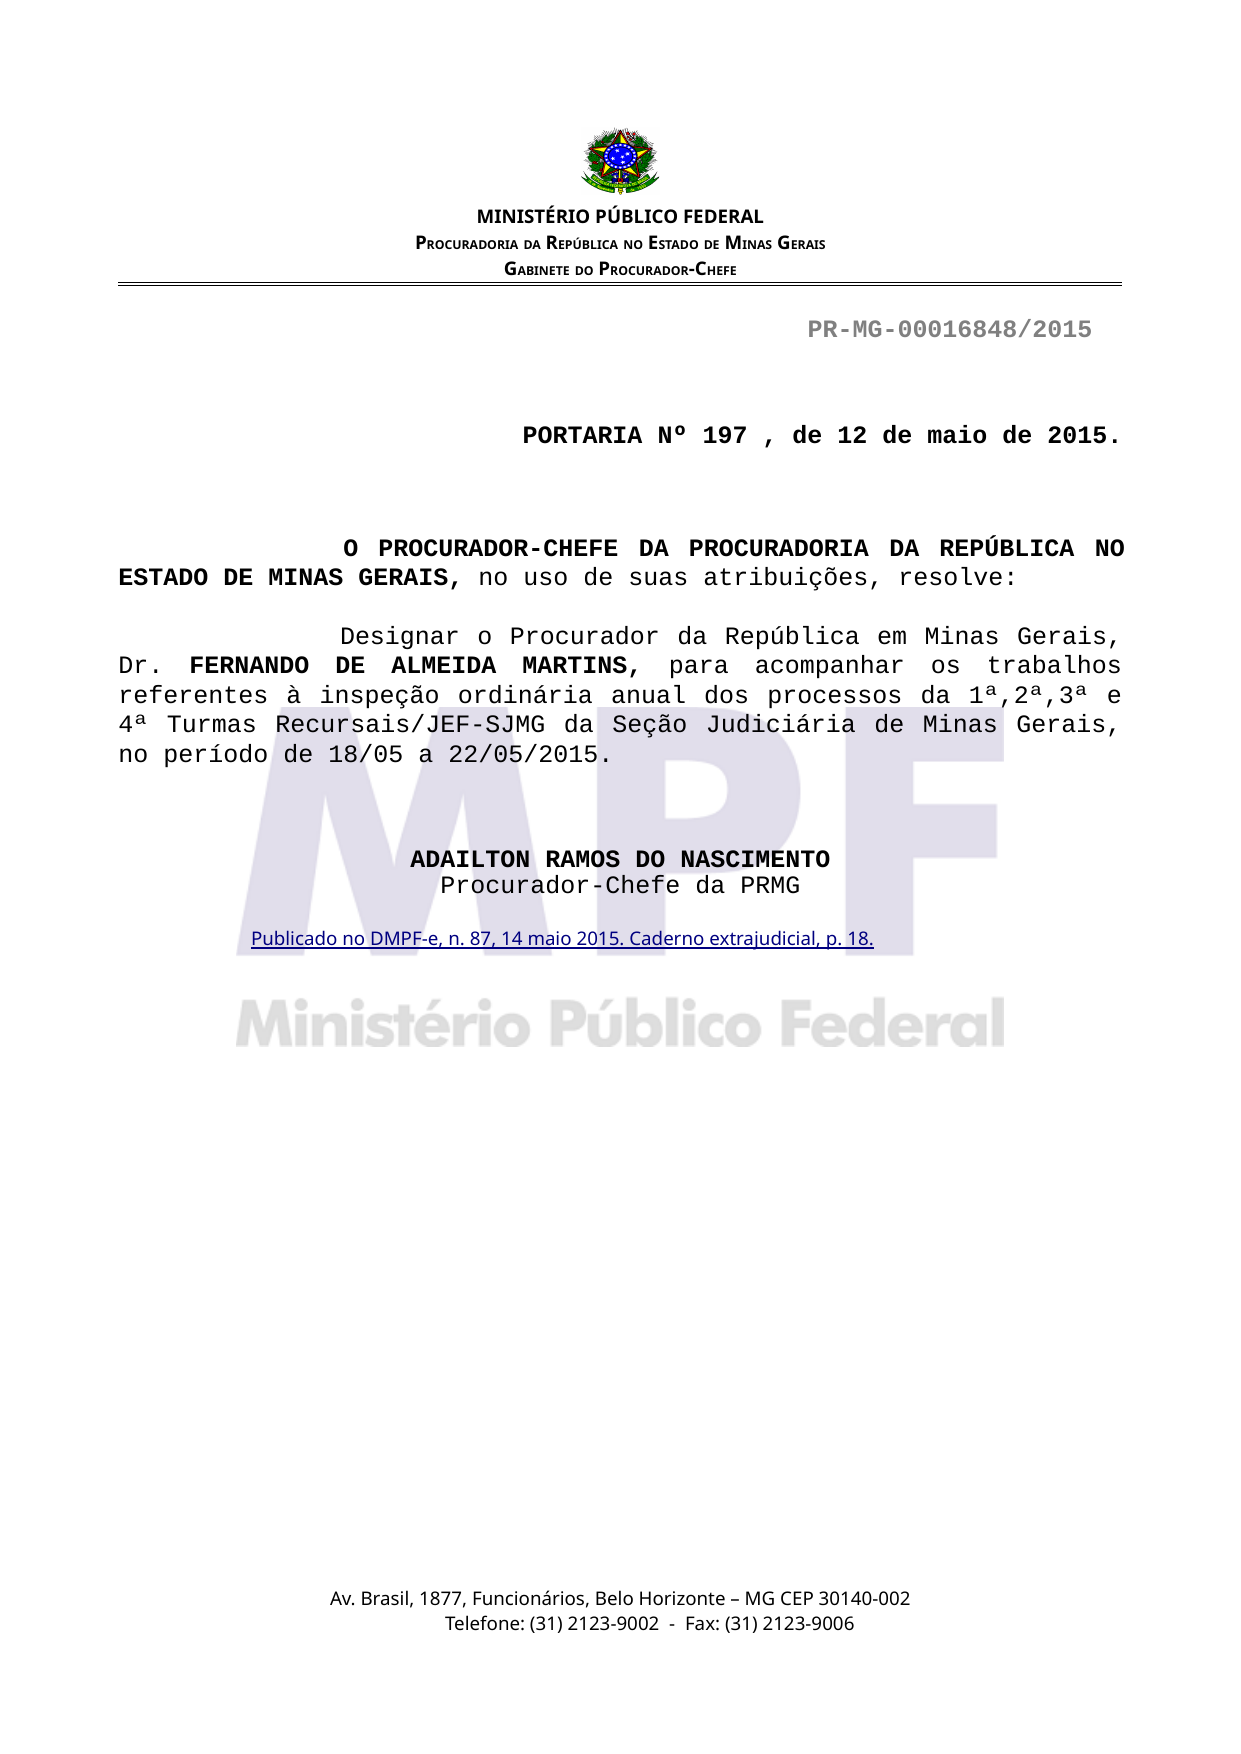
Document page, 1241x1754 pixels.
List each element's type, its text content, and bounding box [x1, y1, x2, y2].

text PORTARIA Nº 197 , de 12 de maio de 2015. [118, 423, 1122, 448]
text Procurador-Chefe da PRMG [118, 873, 1122, 901]
picture [236, 901, 1004, 925]
text O PROCURADOR-CHEFE DA PROCURADORIA DA REPÚBLICA NO ESTADO DE MINAS GERAIS, no uso de suas atribuições, resolve: [118, 532, 1125, 591]
subtitle ADAILTON RAMOS DO NASCIMENTO [118, 848, 1122, 873]
picture [236, 768, 1004, 848]
text PR-MG-00016848/2015 [118, 314, 1122, 345]
picture [236, 953, 1004, 1047]
text Designar o Procurador da República em Minas Gerais, Dr. FERNANDO DE ALMEIDA MARTINS, para acompanhar os trabalhos referentes à inspeção ordinária anual dos processos da 1ª,2ª,3ª e 4ª Turmas Recursais/JEF-SJMG da Seção Judiciária de Minas Gerais, no período de 18/05 a 22/05/2015. [118, 621, 1122, 768]
picture [581, 127, 660, 195]
text Publicado no DMPF-e, n. 87, 14 maio 2015. Caderno extrajudicial, p. 18. [118, 925, 1122, 953]
